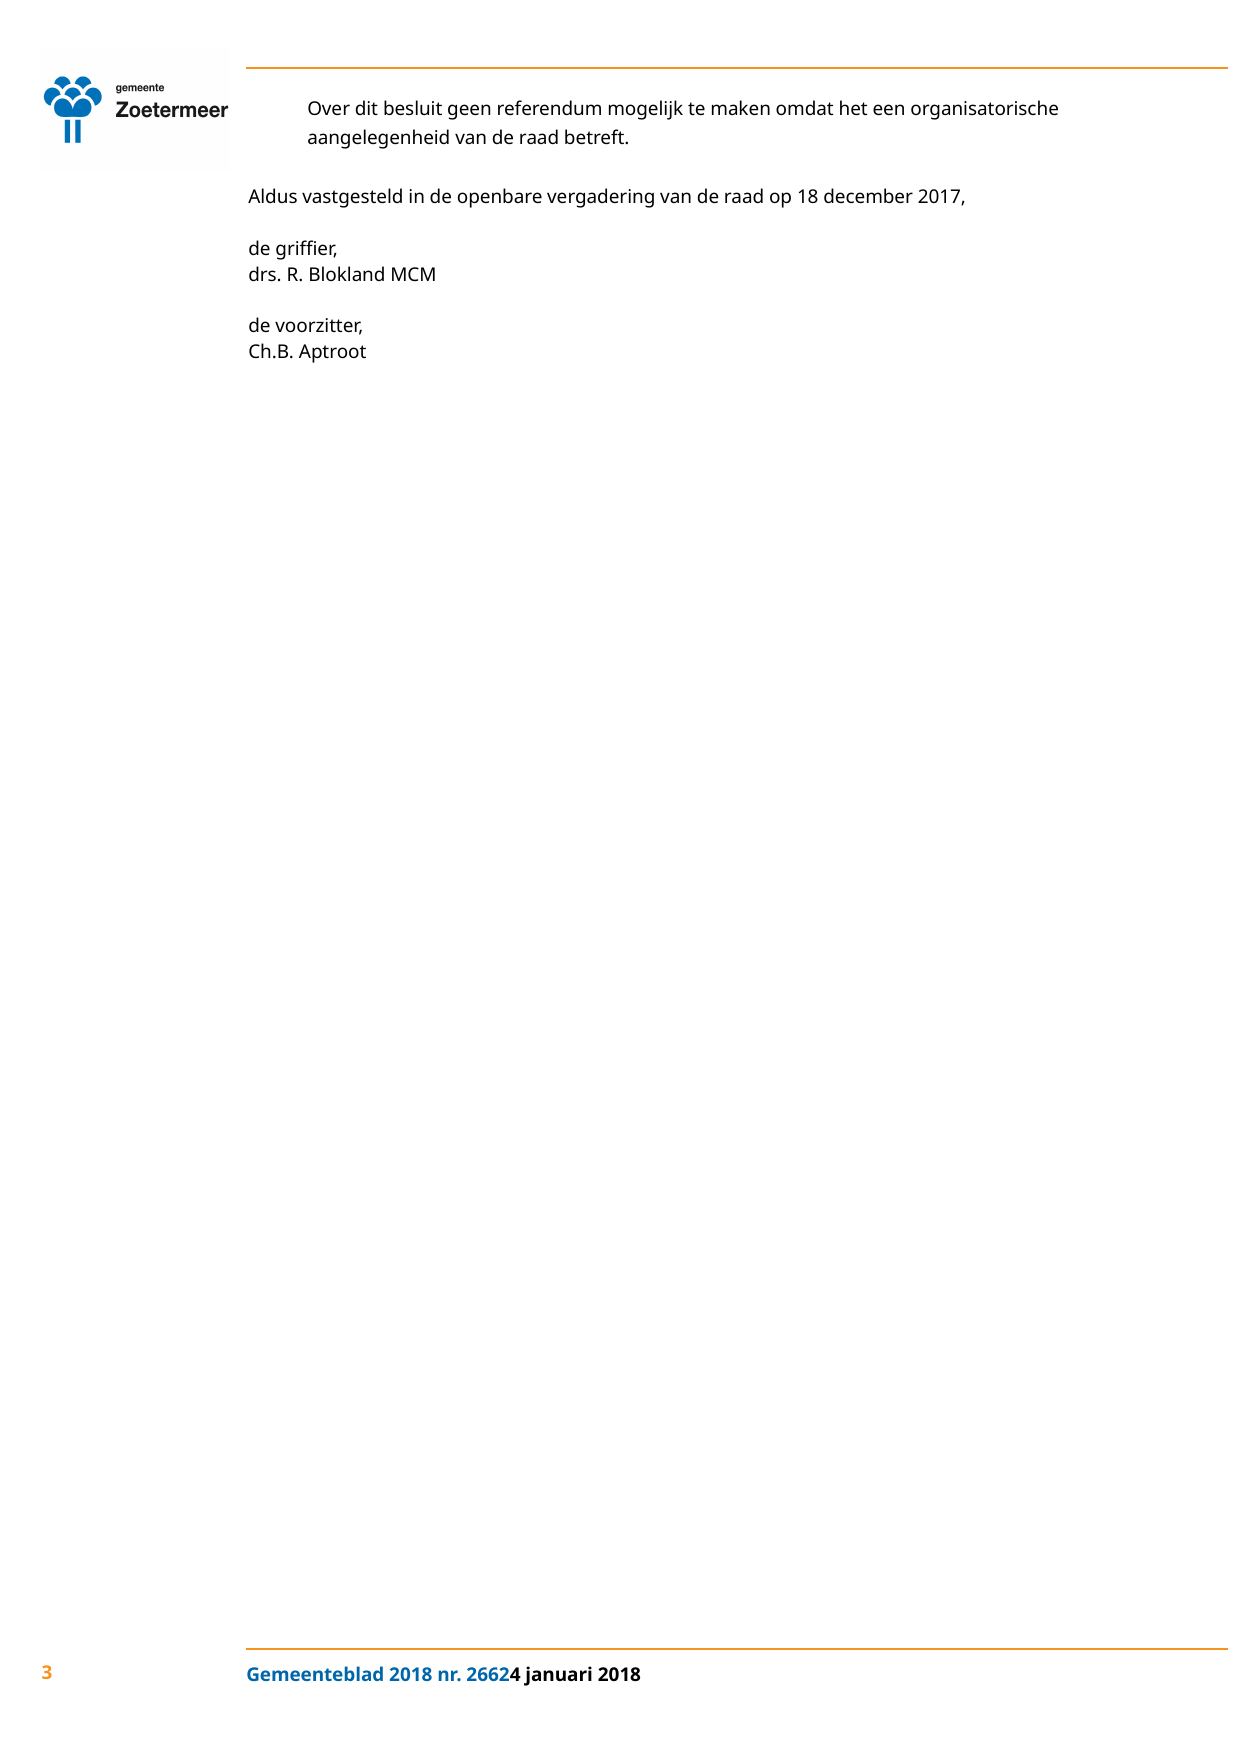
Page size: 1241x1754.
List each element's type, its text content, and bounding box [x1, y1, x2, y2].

text de griffier, [248, 235, 1152, 261]
text drs. R. Blokland MCM [248, 261, 1152, 286]
text Ch.B. Aptroot [248, 338, 1152, 364]
text Aldus vastgesteld in de openbare vergadering van de raad op 18 december 2017, [248, 183, 1152, 209]
text de voorzitter, [248, 312, 1152, 338]
picture [41, 47, 231, 172]
list Over dit besluit geen referendum mogelijk te maken omdat het een organisatorische aangelegenheid van de raad betreft. [248, 95, 1152, 150]
